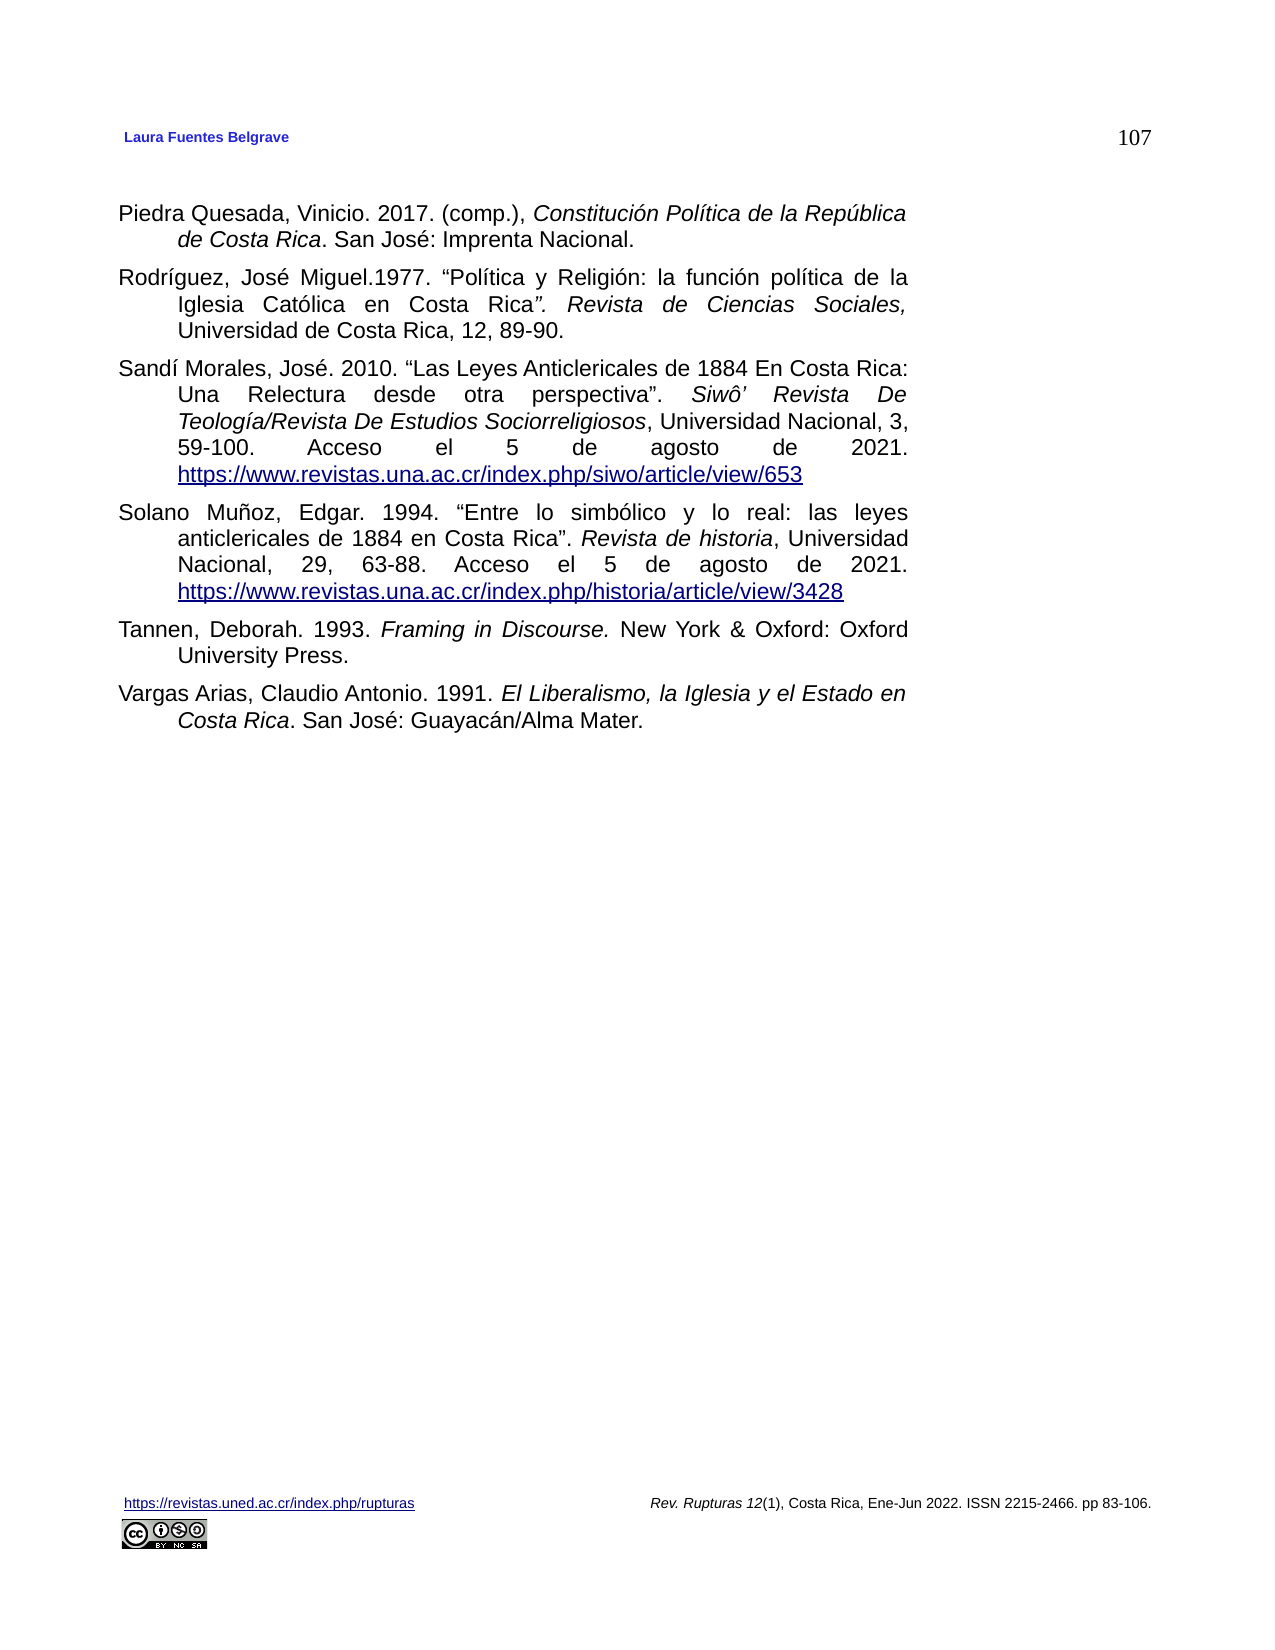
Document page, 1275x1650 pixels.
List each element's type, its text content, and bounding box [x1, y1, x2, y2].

text Vargas Arias, Claudio Antonio. 1991. El Liberalismo, la Iglesia y el Estado en Costa Rica. San José: Guayacán/Alma Mater. [118, 680, 909, 733]
picture [121, 1519, 208, 1549]
text Tannen, Deborah. 1993. Framing in Discourse. New York & Oxford: Oxford University Press. [118, 616, 909, 668]
text Sandí Morales, José. 2010. “Las Leyes Anticlericales de 1884 En Costa Rica: Una Relectura desde otra perspectiva”. Siwô’ Revista De Teología/Revista De Estudios Sociorreligiosos, Universidad Nacional, 3, 59-100. Acceso el 5 de agosto de 2021. https://www.revistas.una.ac.cr/index.php/siwo/article/view/653 [118, 355, 909, 487]
text Solano Muñoz, Edgar. 1994. “Entre lo simbólico y lo real: las leyes anticlericales de 1884 en Costa Rica”. Revista de historia, Universidad Nacional, 29, 63-88. Acceso el 5 de agosto de 2021. https://www.revistas.una.ac.cr/index.php/historia/article/view/3428 [118, 499, 909, 604]
text Piedra Quesada, Vinicio. 2017. (comp.), Constitución Política de la República de Costa Rica. San José: Imprenta Nacional. [118, 200, 909, 252]
text Rodríguez, José Miguel.1977. “Política y Religión: la función política de la Iglesia Católica en Costa Rica”. Revista de Ciencias Sociales, Universidad de Costa Rica, 12, 89-90. [118, 264, 909, 343]
